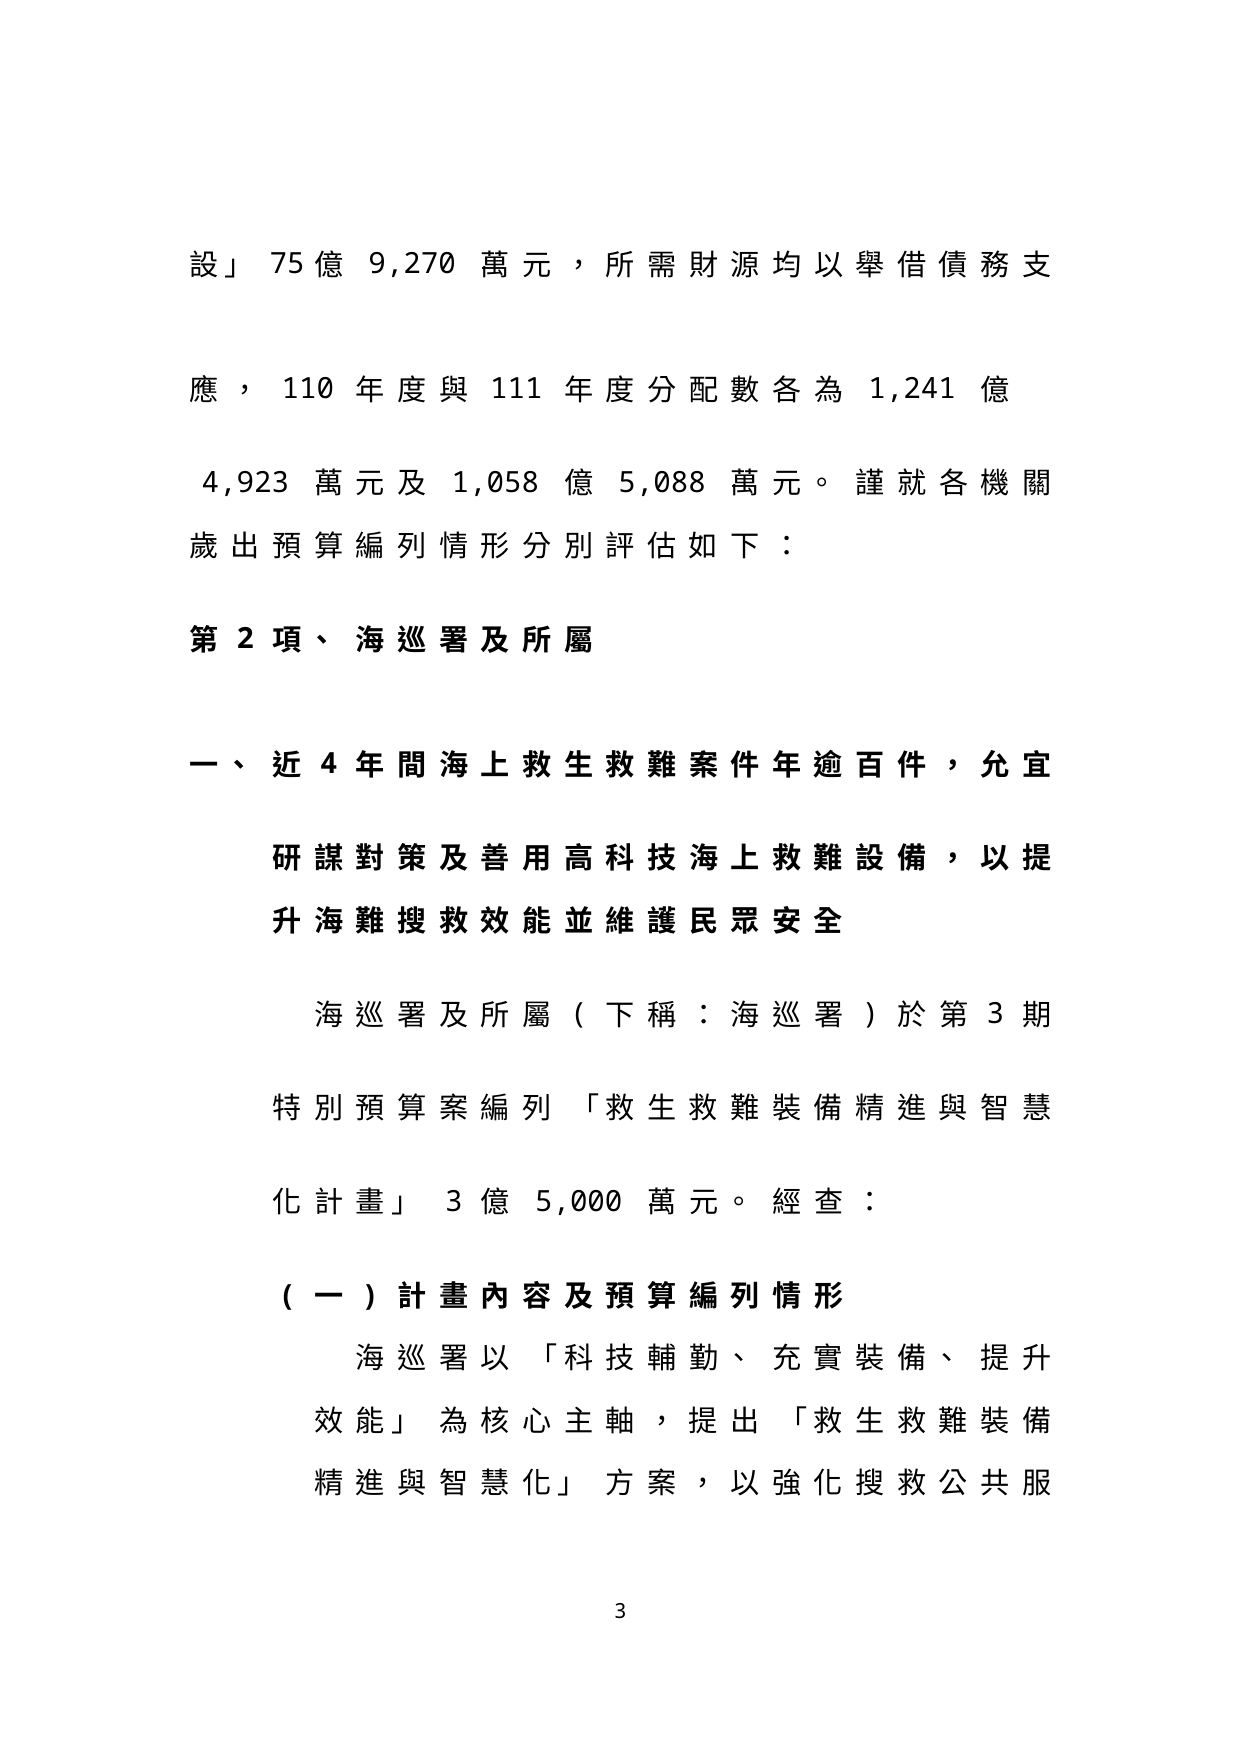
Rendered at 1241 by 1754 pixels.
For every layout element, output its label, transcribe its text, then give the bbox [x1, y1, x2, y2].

text 第3期特別預算案歲出編列2,300億11萬元，包括「軌道建設」401億9,796萬元、「水環境建設」523億8,200萬元、「綠能建設」78億7,271萬元、「數位建設」444億元、「城鄉建設」740億9,480萬元、「因應少子化友善育兒空間建設」18億1,400萬元、「食品安全建設」16億4,594萬元、「人才培育促進就業建設」75億9,270萬元，所需財源均以舉借債務支應，110年度與111年度分配數各為1,241億4,923萬元及1,058億5,088萬元。謹就各機關歲出預算編列情形分別評估如下： [183, 189, 1058, 564]
text (一)計畫內容及預算編列情形 [242, 1252, 1058, 1314]
text 一、近4年間海上救生救難案件年逾百件，允宜研謀對策及善用高科技海上救難設備，以提升海難搜救效能並維護民眾安全 [183, 689, 1058, 939]
text 海巡署及所屬(下稱：海巡署)於第3期特別預算案編列「救生救難裝備精進與智慧化計畫」3億5,000萬元。經查： [242, 939, 1058, 1252]
text 第2項、海巡署及所屬 [183, 564, 1058, 689]
text 海巡署以「科技輔勤、充實裝備、提升效能」為核心主軸，提出「救生救難裝備精進與智慧化」方案，以強化搜救公共服務效能為整體目標。第3期特別預算案編列之「救生救難裝備精進與智慧化計畫」，項目包括：搜救規劃智慧化3,170萬元、救援裝備現代化1億238萬5千元、馳援方式機動化1億1,630萬元、人員防護高規化9,753萬3千元及專案管理執行費208萬2千元，合計3億5,000萬元，其中業務費9,714萬元、設備與投資2億5,286萬元(詳表1)。 [271, 1314, 1058, 1502]
